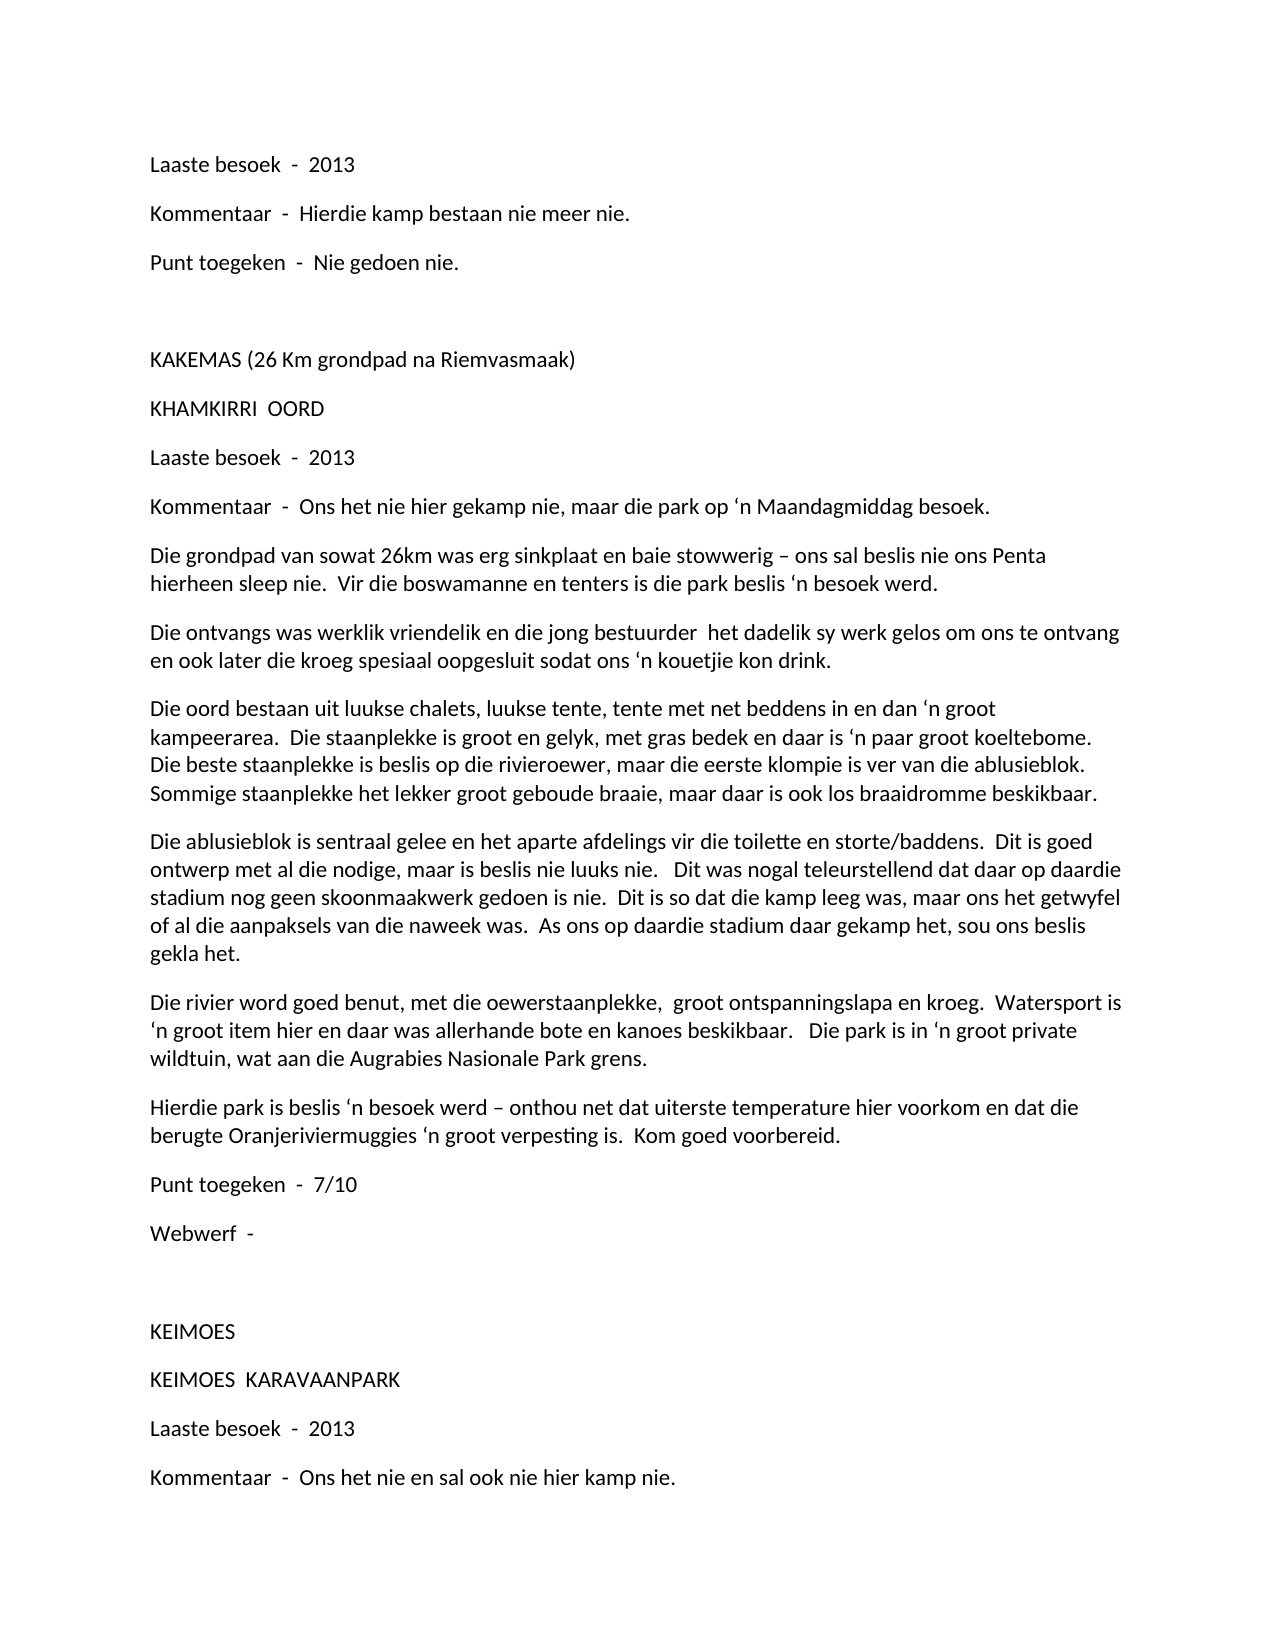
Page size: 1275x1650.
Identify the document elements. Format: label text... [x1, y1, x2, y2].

text Webwerf - [150, 1219, 1125, 1247]
text Die grondpad van sowat 26km was erg sinkplaat en baie stowwerig – ons sal beslis nie ons Penta hierheen sleep nie. Vir die boswamanne en tenters is die park beslis ‘n besoek werd. [150, 541, 1125, 597]
text Die ontvangs was werklik vriendelik en die jong bestuurder het dadelik sy werk gelos om ons te ontvang en ook later die kroeg spesiaal oopgesluit sodat ons ‘n kouetjie kon drink. [150, 618, 1125, 674]
text KEIMOES [150, 1317, 1125, 1345]
text KEIMOES KARAVAANPARK [150, 1366, 1125, 1394]
text KAKEMAS (26 Km grondpad na Riemvasmaak) [150, 345, 1125, 373]
text Punt toegeken - Nie gedoen nie. [150, 248, 1125, 276]
text Kommentaar - Ons het nie hier gekamp nie, maar die park op ‘n Maandagmiddag besoek. [150, 492, 1125, 520]
text Die ablusieblok is sentraal gelee en het aparte afdelings vir die toilette en storte/baddens. Dit is goed ontwerp met al die nodige, maar is beslis nie luuks nie. Dit was nogal teleurstellend dat daar op daardie stadium nog geen skoonmaakwerk gedoen is nie. Dit is so dat die kamp leeg was, maar ons het getwyfel of al die aanpaksels van die naweek was. As ons op daardie stadium daar gekamp het, sou ons beslis gekla het. [150, 827, 1125, 968]
text Die rivier word goed benut, met die oewerstaanplekke, groot ontspanningslapa en kroeg. Watersport is ‘n groot item hier en daar was allerhande bote en kanoes beskikbaar. Die park is in ‘n groot private wildtuin, wat aan die Augrabies Nasionale Park grens. [150, 988, 1125, 1072]
text Die oord bestaan uit luukse chalets, luukse tente, tente met net beddens in en dan ‘n groot kampeerarea. Die staanplekke is groot en gelyk, met gras bedek en daar is ‘n paar groot koeltebome. Die beste staanplekke is beslis op die rivieroewer, maar die eerste klompie is ver van die ablusieblok. Sommige staanplekke het lekker groot geboude braaie, maar daar is ook los braaidromme beskikbaar. [150, 694, 1125, 807]
text Kommentaar - Hierdie kamp bestaan nie meer nie. [150, 199, 1125, 227]
text Laaste besoek - 2013 [150, 150, 1125, 178]
text Hierdie park is beslis ‘n besoek werd – onthou net dat uiterste temperature hier voorkom en dat die berugte Oranjeriviermuggies ‘n groot verpesting is. Kom goed voorbereid. [150, 1093, 1125, 1149]
text Punt toegeken - 7/10 [150, 1170, 1125, 1198]
text Laaste besoek - 2013 [150, 443, 1125, 471]
text Laaste besoek - 2013 [150, 1414, 1125, 1442]
text Kommentaar - Ons het nie en sal ook nie hier kamp nie. [150, 1463, 1125, 1491]
text KHAMKIRRI OORD [150, 394, 1125, 422]
